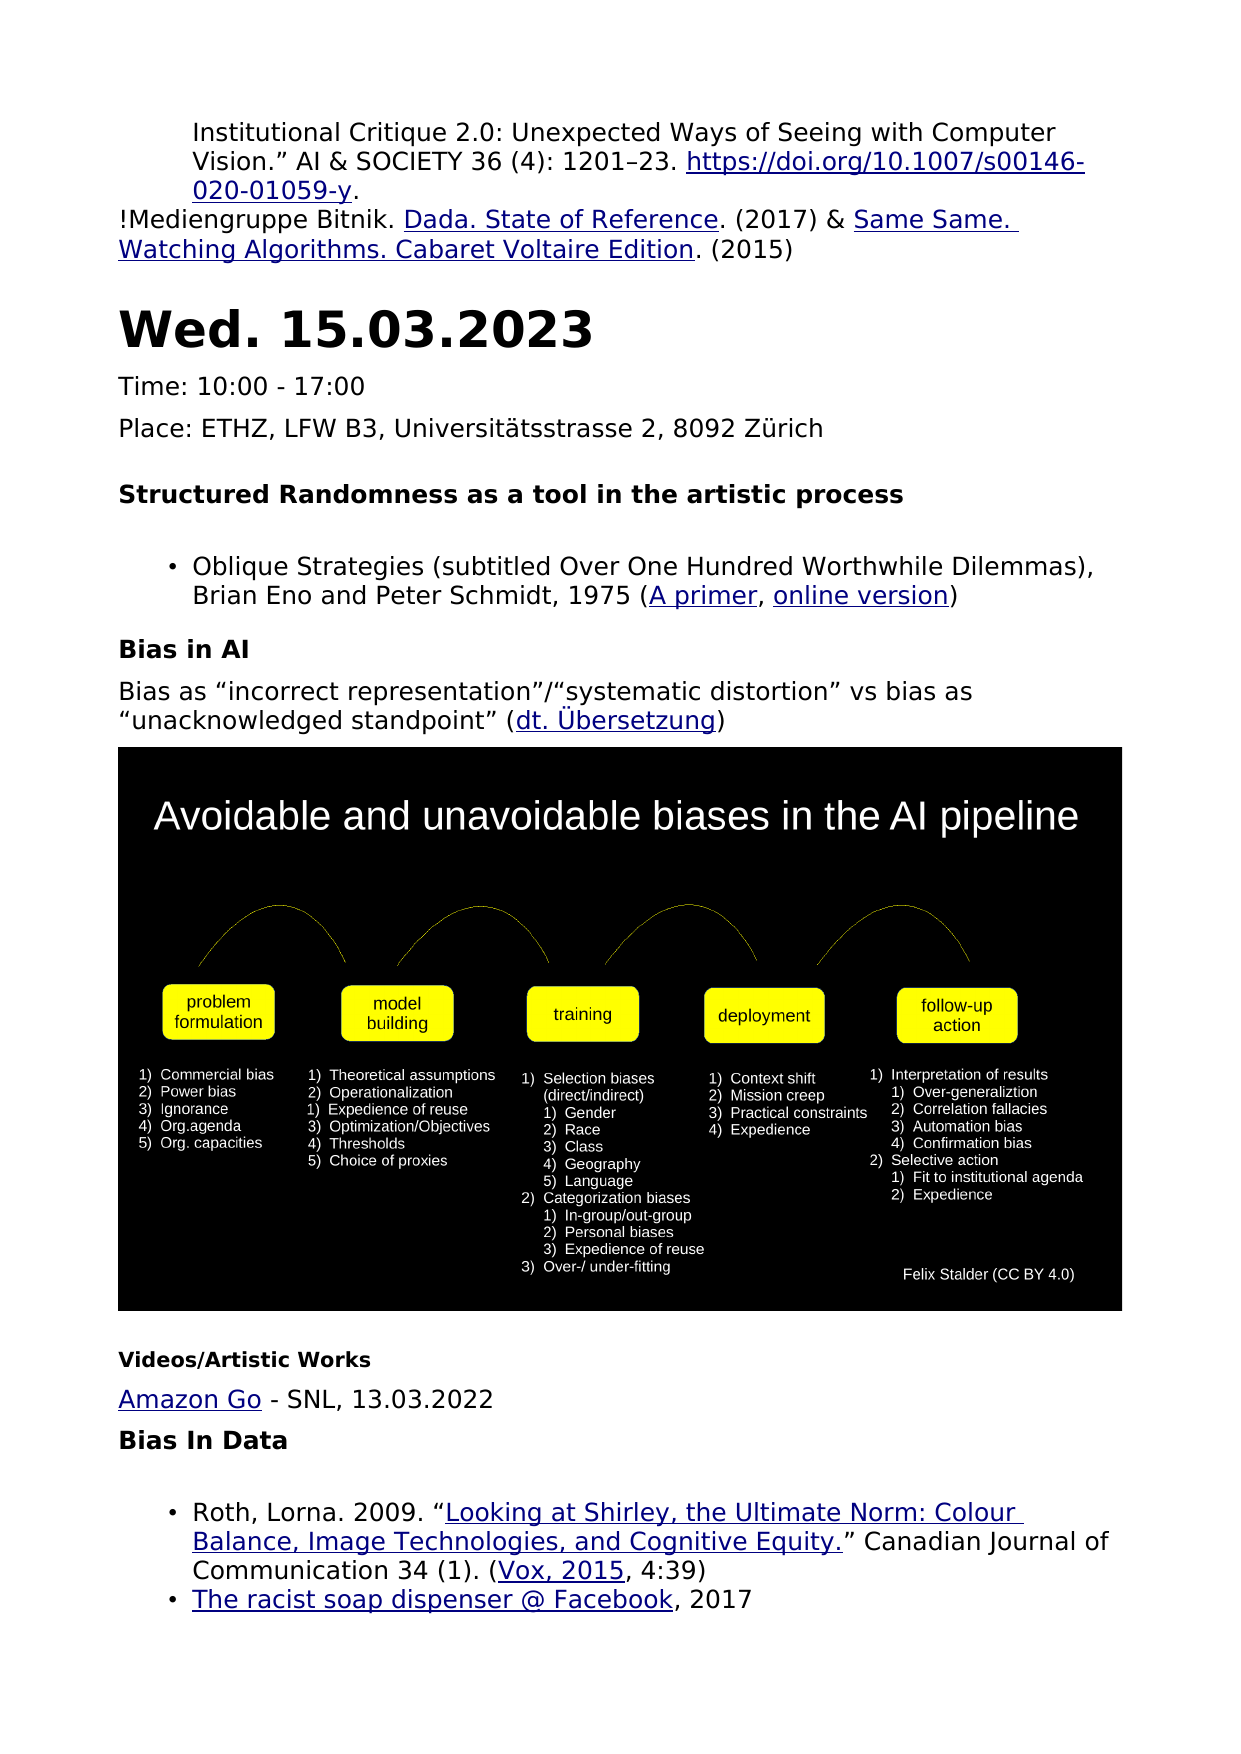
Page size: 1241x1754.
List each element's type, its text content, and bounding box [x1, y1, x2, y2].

picture [118, 747, 1123, 1311]
subtitle Wed. 15.03.2023 [118, 301, 1122, 360]
text Amazon Go - SNL, 13.03.2022 [118, 1385, 1122, 1414]
list Institutional Critique 2.0: Unexpected Ways of Seeing with Computer Vision.” AI & SOCIETY 36 (4): 1201–23. https://doi.org/10.1007/s00146-020-01059-y. [177, 118, 1122, 206]
text Place: ETHZ, LFW B3, Universitätsstrasse 2, 8092 Zürich [118, 414, 1122, 443]
list The racist soap dispenser @ Facebook, 2017 [177, 1585, 1122, 1614]
text !Mediengruppe Bitnik. Dada. State of Reference. (2017) & Same Same. Watching Algorithms. Cabaret Voltaire Edition. (2015) [118, 206, 1122, 264]
subtitle Structured Randomness as a tool in the artistic process [118, 481, 1122, 510]
text Bias In Data [118, 1427, 1122, 1456]
list Oblique Strategies (subtitled Over One Hundred Worthwhile Dilemmas), Brian Eno and Peter Schmidt, 1975 (A primer, online version) [177, 552, 1122, 610]
text Bias as “incorrect representation”/“systematic distortion” vs bias as “unacknowledged standpoint” (dt. Übersetzung) [118, 677, 1122, 735]
subtitle Videos/Artistic Works [118, 1348, 1122, 1372]
subtitle Bias in AI [118, 635, 1122, 664]
list Roth, Lorna. 2009. “Looking at Shirley, the Ultimate Norm: Colour Balance, Image Technologies, and Cognitive Equity.” Canadian Journal of Communication 34 (1). (Vox, 2015, 4:39) [177, 1498, 1122, 1585]
text Time: 10:00 - 17:00 [118, 372, 1122, 401]
